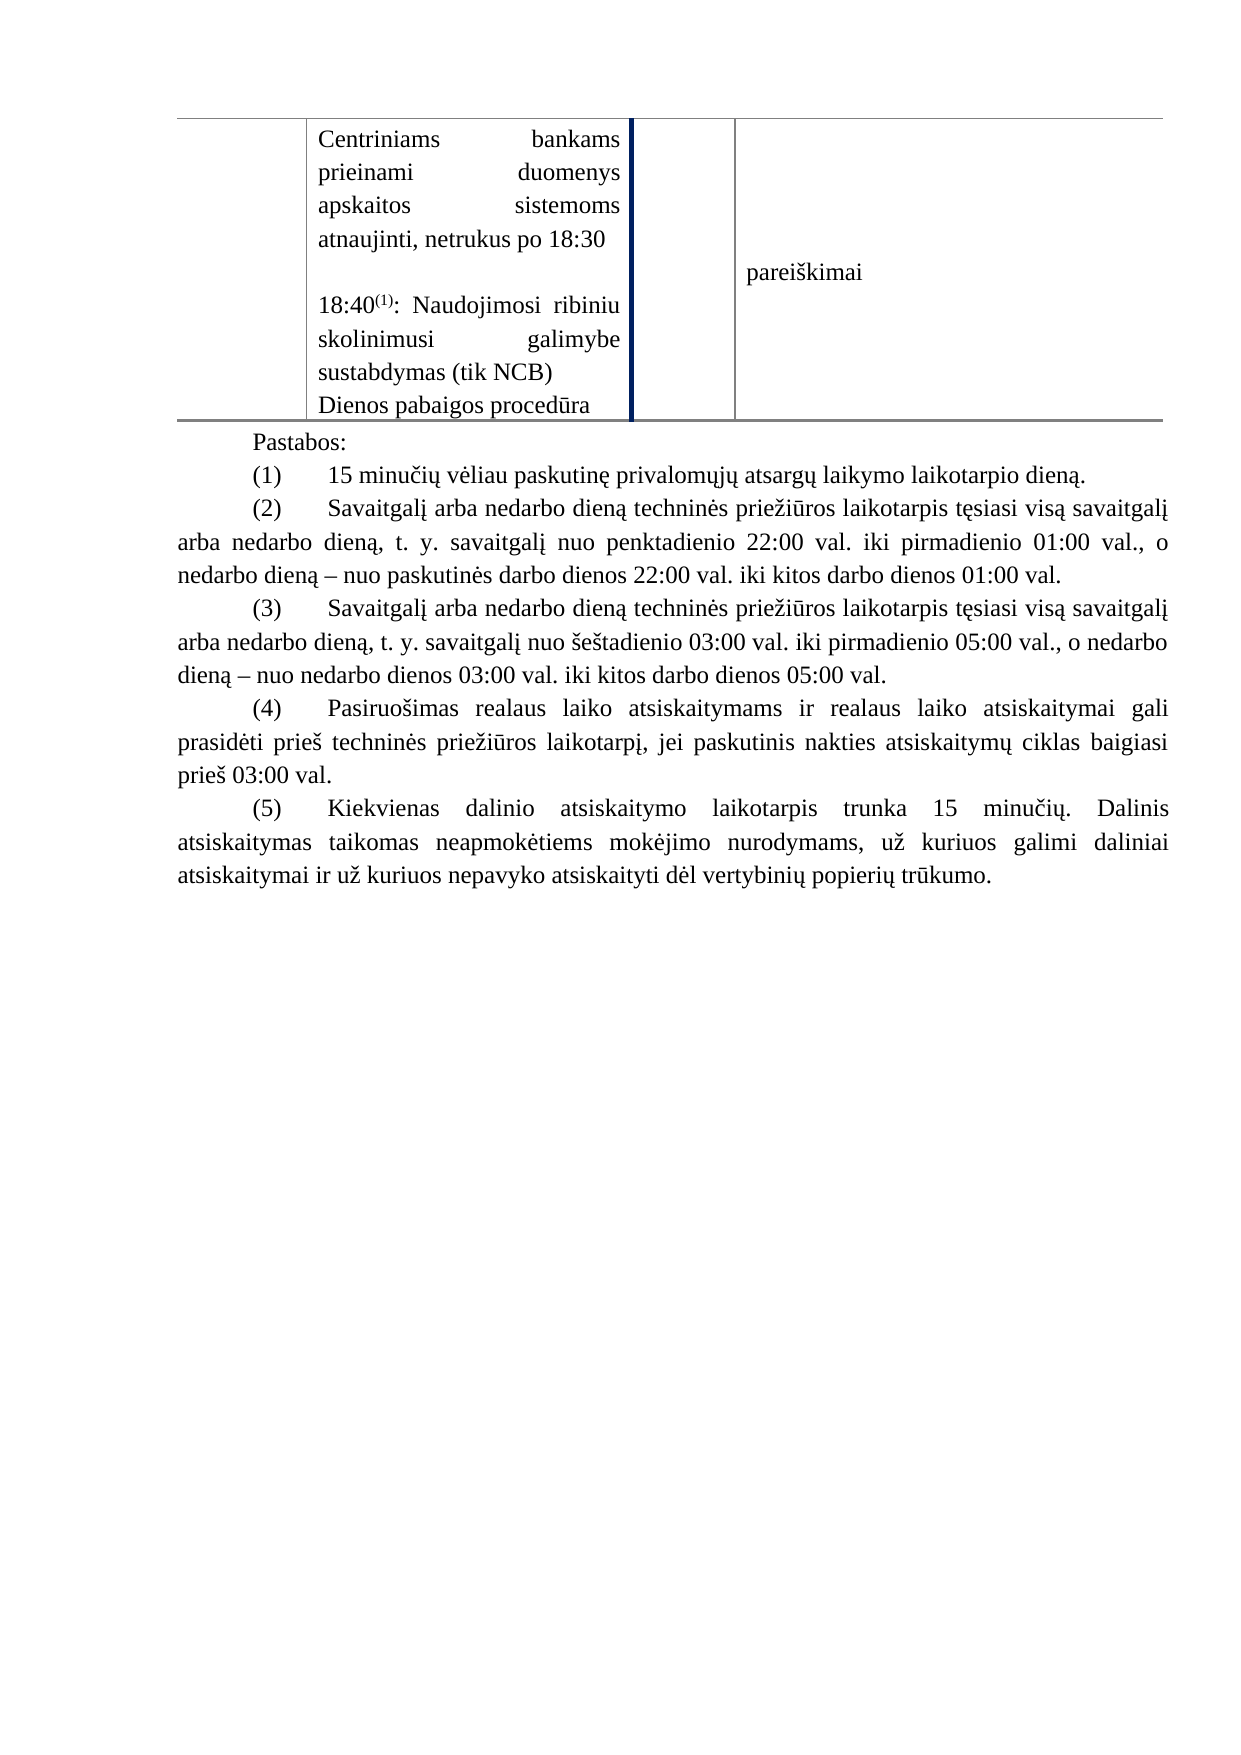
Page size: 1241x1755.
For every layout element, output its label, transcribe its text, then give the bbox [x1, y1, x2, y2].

text Pastabos: [177, 422, 1169, 456]
text (2) Savaitgalį arba nedarbo dieną techninės priežiūros laikotarpis tęsiasi visą savaitgalį arba nedarbo dieną, t. y. savaitgalį nuo penktadienio 22:00 val. iki pirmadienio 01:00 val., o nedarbo dieną – nuo paskutinės darbo dienos 22:00 val. iki kitos darbo dienos 01:00 val. [177, 489, 1169, 589]
text (4) Pasiruošimas realaus laiko atsiskaitymams ir realaus laiko atsiskaitymai gali prasidėti prieš techninės priežiūros laikotarpį, jei paskutinis nakties atsiskaitymų ciklas baigiasi prieš 03:00 val. [177, 689, 1169, 789]
text (3) Savaitgalį arba nedarbo dieną techninės priežiūros laikotarpis tęsiasi visą savaitgalį arba nedarbo dieną, t. y. savaitgalį nuo šeštadienio 03:00 val. iki pirmadienio 05:00 val., o nedarbo dieną – nuo nedarbo dienos 03:00 val. iki kitos darbo dienos 05:00 val. [177, 589, 1169, 689]
table_cell pareiškimai [736, 119, 1163, 419]
table_cell [177, 119, 306, 419]
table_cell [634, 119, 734, 419]
text (1) 15 minučių vėliau paskutinę privalomųjų atsargų laikymo laikotarpio dieną. [177, 456, 1169, 489]
text (5) Kiekvienas dalinio atsiskaitymo laikotarpis trunka 15 minučių. Dalinis atsiskaitymas taikomas neapmokėtiems mokėjimo nurodymams, už kuriuos galimi daliniai atsiskaitymai ir už kuriuos nepavyko atsiskaityti dėl vertybinių popierių trūkumo. [177, 789, 1169, 889]
table_cell Centriniams bankams prieinami duomenys apskaitos sistemoms atnaujinti, netrukus po 18:30 18:40(1): Naudojimosi ribiniu skolinimusi galimybe sustabdymas (tik NCB) Dienos pabaigos procedūra [307, 119, 629, 419]
